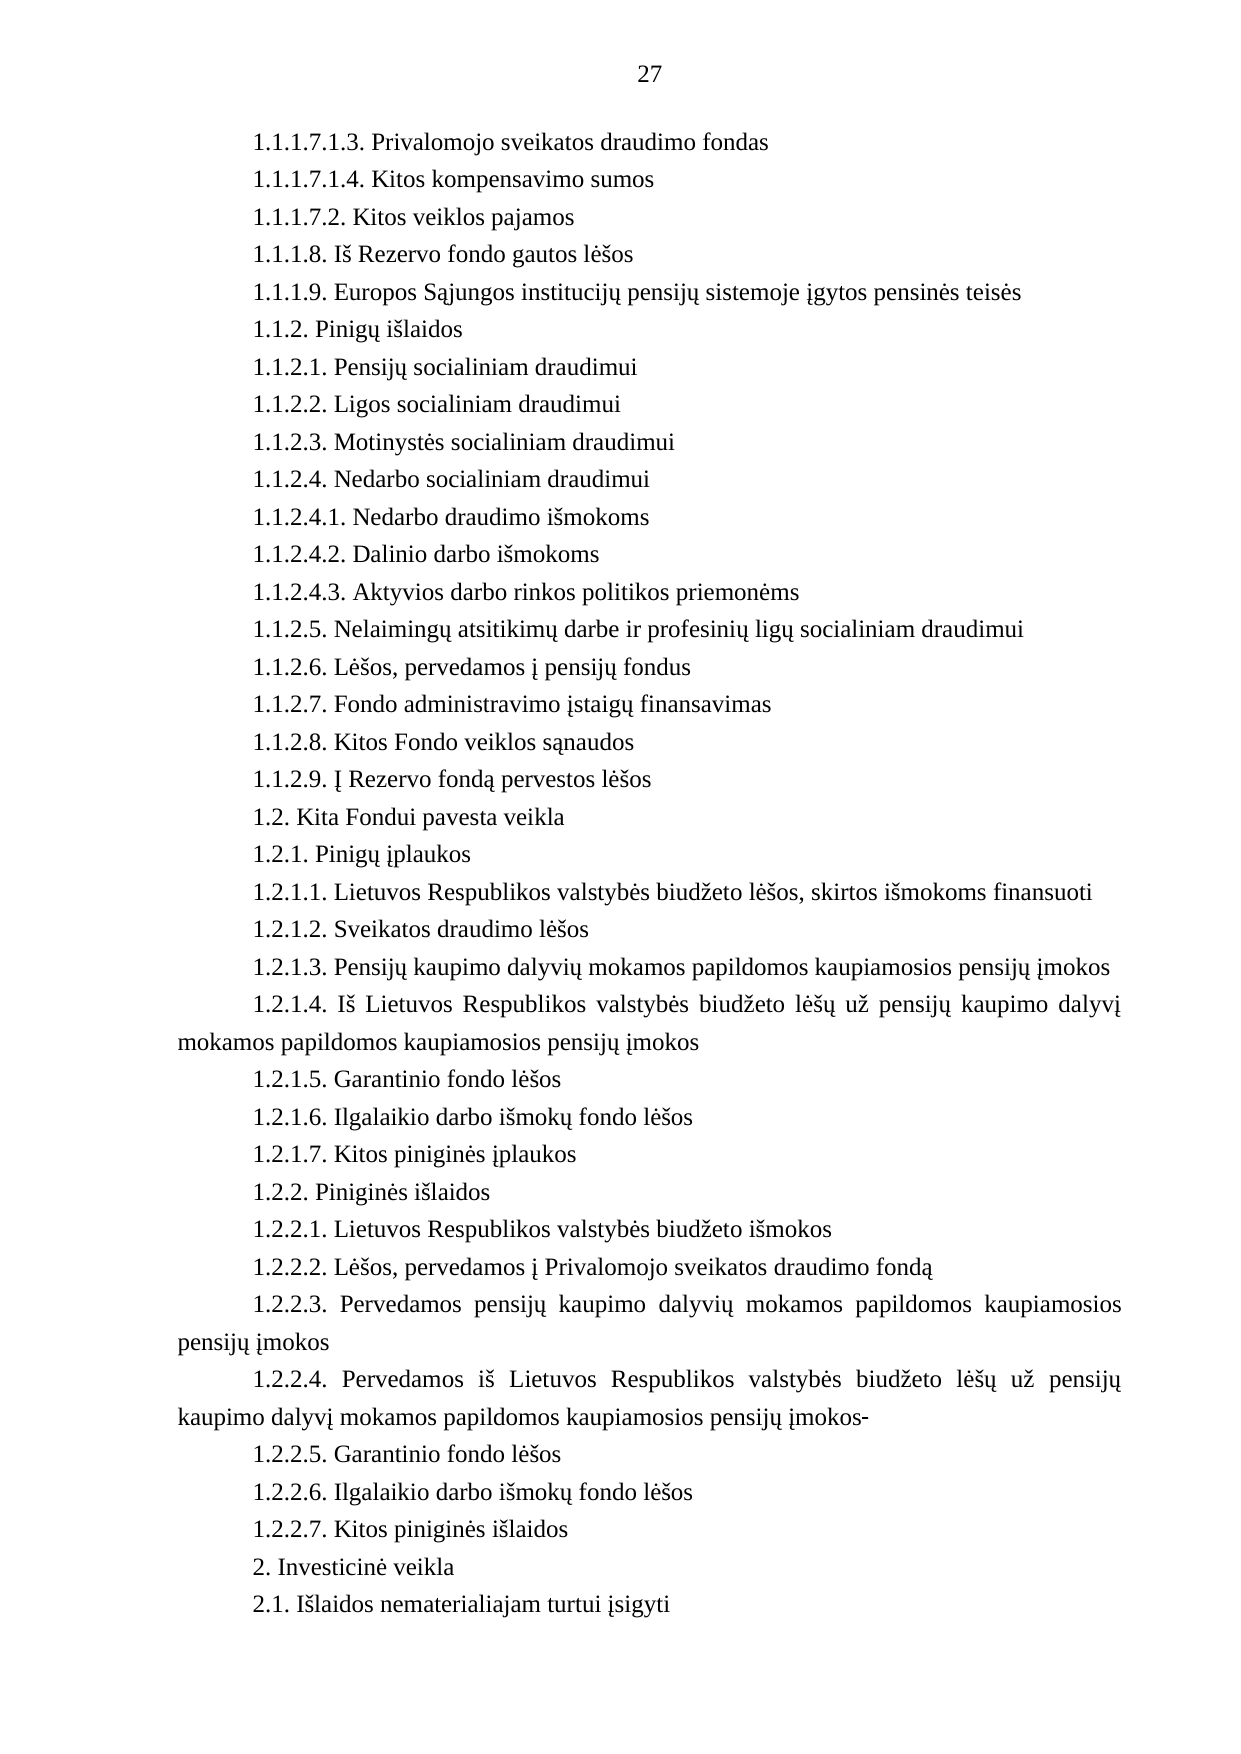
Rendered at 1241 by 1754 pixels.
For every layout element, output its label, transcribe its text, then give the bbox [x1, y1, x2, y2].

text 1.1.2.4.3. Aktyvios darbo rinkos politikos priemonėms [177, 568, 1122, 606]
text 1.1.2.9. Į Rezervo fondą pervestos lėšos [177, 756, 1122, 793]
text 1.2.2.2. Lėšos, pervedamos į Privalomojo sveikatos draudimo fondą [177, 1243, 1122, 1281]
text 1.1.2.2. Ligos socialiniam draudimui [177, 381, 1122, 418]
text 1.1.2.4.2. Dalinio darbo išmokoms [177, 531, 1122, 568]
text 1.1.2.7. Fondo administravimo įstaigų finansavimas [177, 681, 1122, 718]
text 1.2.2.6. Ilgalaikio darbo išmokų fondo lėšos [177, 1468, 1122, 1506]
text 2.1. Išlaidos nematerialiajam turtui įsigyti [177, 1581, 1122, 1618]
text 1.1.1.7.2. Kitos veiklos pajamos [177, 193, 1122, 231]
text 1.2.1.1. Lietuvos Respublikos valstybės biudžeto lėšos, skirtos išmokoms finansuoti [177, 868, 1122, 906]
text 1.2.2. Piniginės išlaidos [177, 1168, 1122, 1206]
text 1.2.2.4. Pervedamos iš Lietuvos Respublikos valstybės biudžeto lėšų už pensijų kaupimo dalyvį mokamos papildomos kaupiamosios pensijų įmokos [177, 1356, 1122, 1431]
text 1.2. Kita Fondui pavesta veikla [177, 793, 1122, 831]
text 1.2.1.6. Ilgalaikio darbo išmokų fondo lėšos [177, 1093, 1122, 1131]
text 1.1.1.8. Iš Rezervo fondo gautos lėšos [177, 231, 1122, 268]
text 1.2.1. Pinigų įplaukos [177, 831, 1122, 868]
text 1.1.2.6. Lėšos, pervedamos į pensijų fondus [177, 643, 1122, 681]
text 1.2.2.3. Pervedamos pensijų kaupimo dalyvių mokamos papildomos kaupiamosios pensijų įmokos [177, 1281, 1122, 1356]
text 1.2.2.5. Garantinio fondo lėšos [177, 1431, 1122, 1468]
text 1.2.1.7. Kitos piniginės įplaukos [177, 1131, 1122, 1168]
text 1.1.1.7.1.4. Kitos kompensavimo sumos [177, 156, 1122, 193]
text 2. Investicinė veikla [177, 1543, 1122, 1581]
text 1.1.1.7.1.3. Privalomojo sveikatos draudimo fondas [177, 118, 1122, 156]
text 1.2.2.7. Kitos piniginės išlaidos [177, 1506, 1122, 1543]
text 1.2.1.2. Sveikatos draudimo lėšos [177, 906, 1122, 943]
text 1.1.2.4.1. Nedarbo draudimo išmokoms [177, 493, 1122, 531]
text 1.1.2.8. Kitos Fondo veiklos sąnaudos [177, 718, 1122, 756]
text 1.2.1.5. Garantinio fondo lėšos [177, 1056, 1122, 1093]
text 1.1.2.3. Motinystės socialiniam draudimui [177, 418, 1122, 456]
text 1.1.2.5. Nelaimingų atsitikimų darbe ir profesinių ligų socialiniam draudimui [177, 606, 1122, 643]
text 1.1.2. Pinigų išlaidos [177, 306, 1122, 343]
text 1.2.2.1. Lietuvos Respublikos valstybės biudžeto išmokos [177, 1206, 1122, 1243]
text 1.1.2.4. Nedarbo socialiniam draudimui [177, 456, 1122, 493]
text 1.1.2.1. Pensijų socialiniam draudimui [177, 343, 1122, 381]
text 1.1.1.9. Europos Sąjungos institucijų pensijų sistemoje įgytos pensinės teisės [177, 268, 1122, 306]
text 1.2.1.4. Iš Lietuvos Respublikos valstybės biudžeto lėšų už pensijų kaupimo dalyvį mokamos papildomos kaupiamosios pensijų įmokos [177, 981, 1122, 1056]
text 1.2.1.3. Pensijų kaupimo dalyvių mokamos papildomos kaupiamosios pensijų įmokos [177, 943, 1122, 981]
